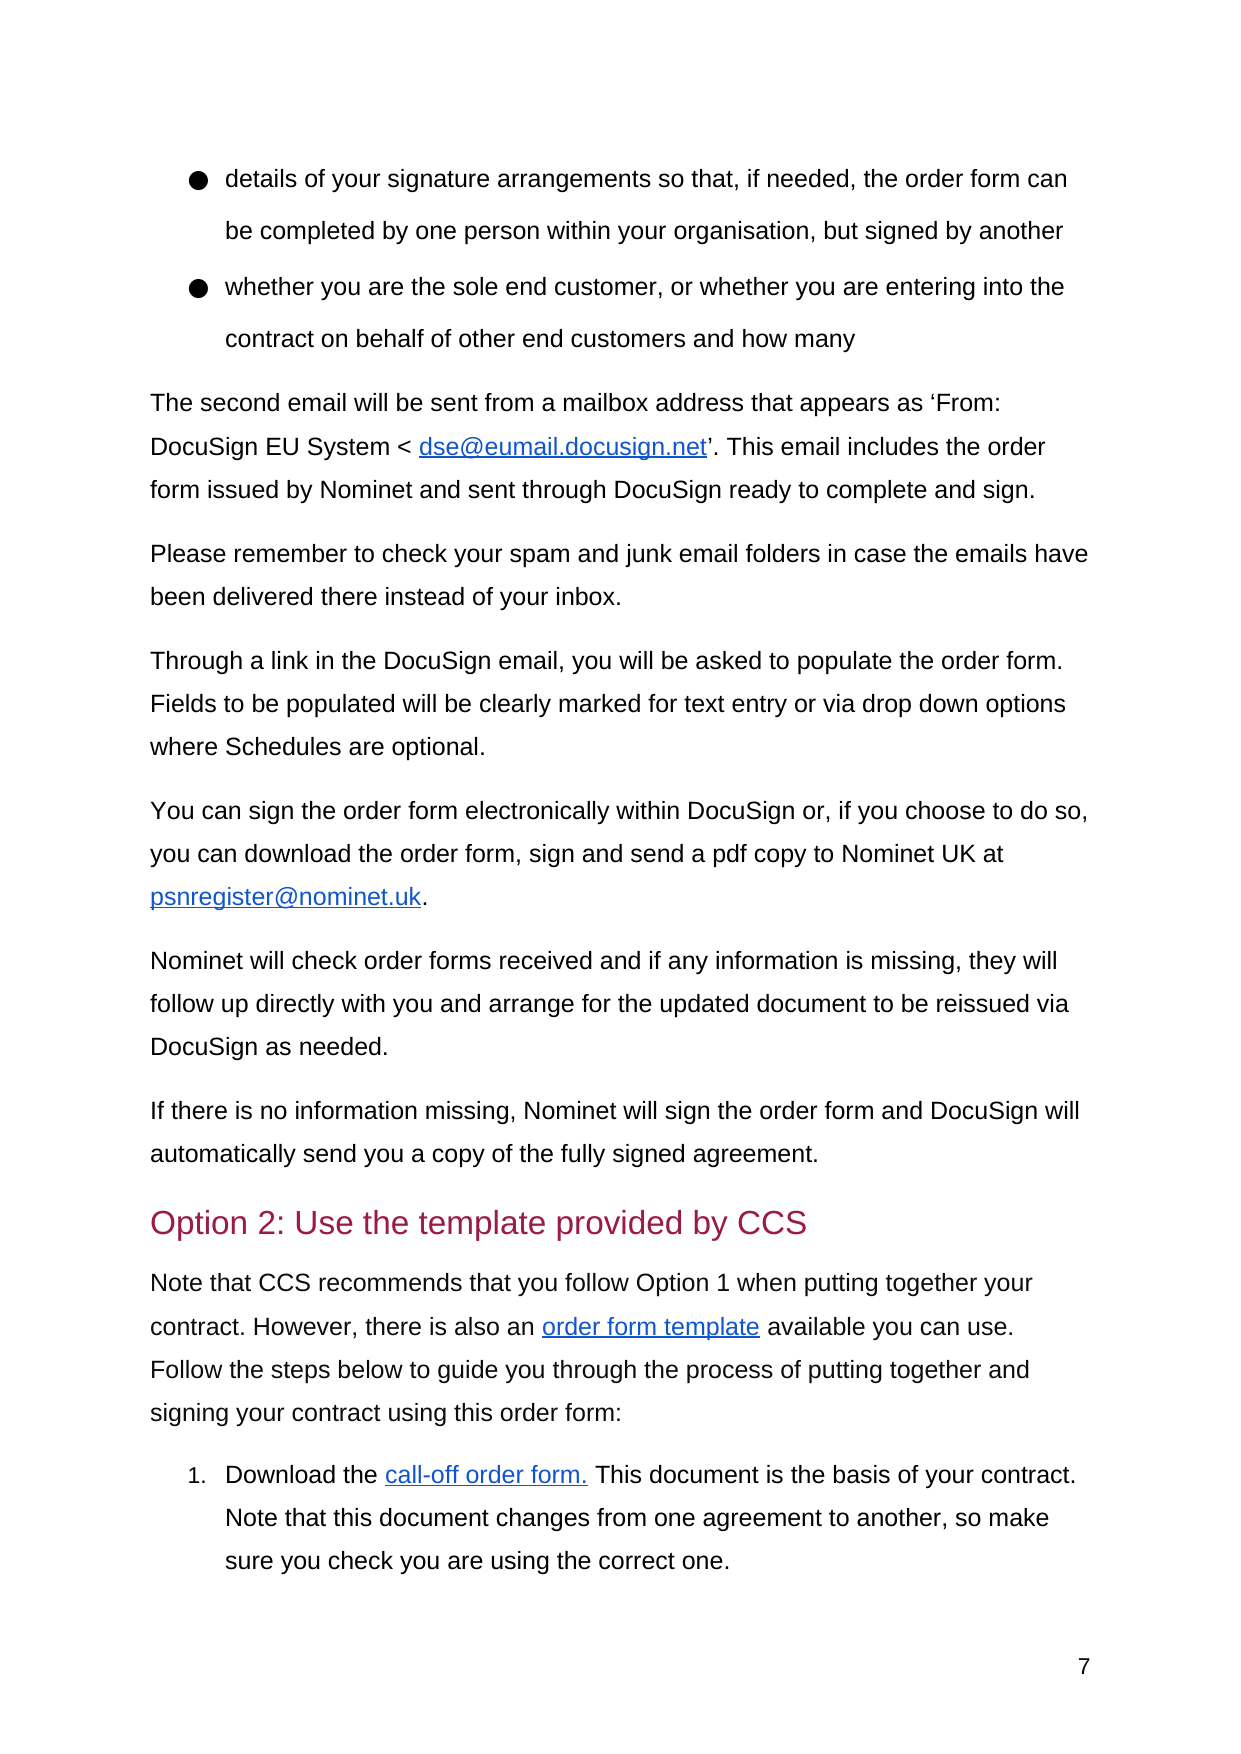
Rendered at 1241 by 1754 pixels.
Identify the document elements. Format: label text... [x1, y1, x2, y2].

list details of your signature arrangements so that, if needed, the order form can be completed by one person within your organisation, but signed by another [187, 150, 1090, 244]
text Through a link in the DocuSign email, you will be asked to populate the order form. Fields to be populated will be clearly marked for text entry or via drop down options where Schedules are optional. [150, 646, 1090, 761]
list Download the call-off order form. This document is the basis of your contract. Note that this document changes from one agreement to another, so make sure you check you are using the correct one. [187, 1459, 1090, 1574]
text Option 2: Use the template provided by CCS [150, 1203, 1090, 1242]
text Note that CCS recommends that you follow Option 1 when putting together your contract. However, there is also an order form template available you can use. Follow the steps below to guide you through the process of putting together and signing your contract using this order form: [150, 1268, 1090, 1426]
text Nominet will check order forms received and if any information is missing, they will follow up directly with you and arrange for the updated document to be reissued via DocuSign as needed. [150, 946, 1090, 1061]
text You can sign the order form electronically within DocuSign or, if you choose to do so, you can download the order form, sign and send a pdf copy to Nominet UK at psnregister@nominet.uk. [150, 796, 1090, 911]
text The second email will be sent from a mailbox address that appears as ‘From: DocuSign EU System < dse@eumail.docusign.net’. This email includes the order form issued by Nominet and sent through DocuSign ready to complete and sign. [150, 388, 1090, 503]
text If there is no information missing, Nominet will sign the order form and DocuSign will automatically send you a copy of the fully signed agreement. [150, 1096, 1090, 1168]
text Please remember to check your spam and junk email folders in case the emails have been delivered there instead of your inbox. [150, 538, 1090, 610]
list whether you are the sole end customer, or whether you are entering into the contract on behalf of other end customers and how many [187, 259, 1090, 353]
